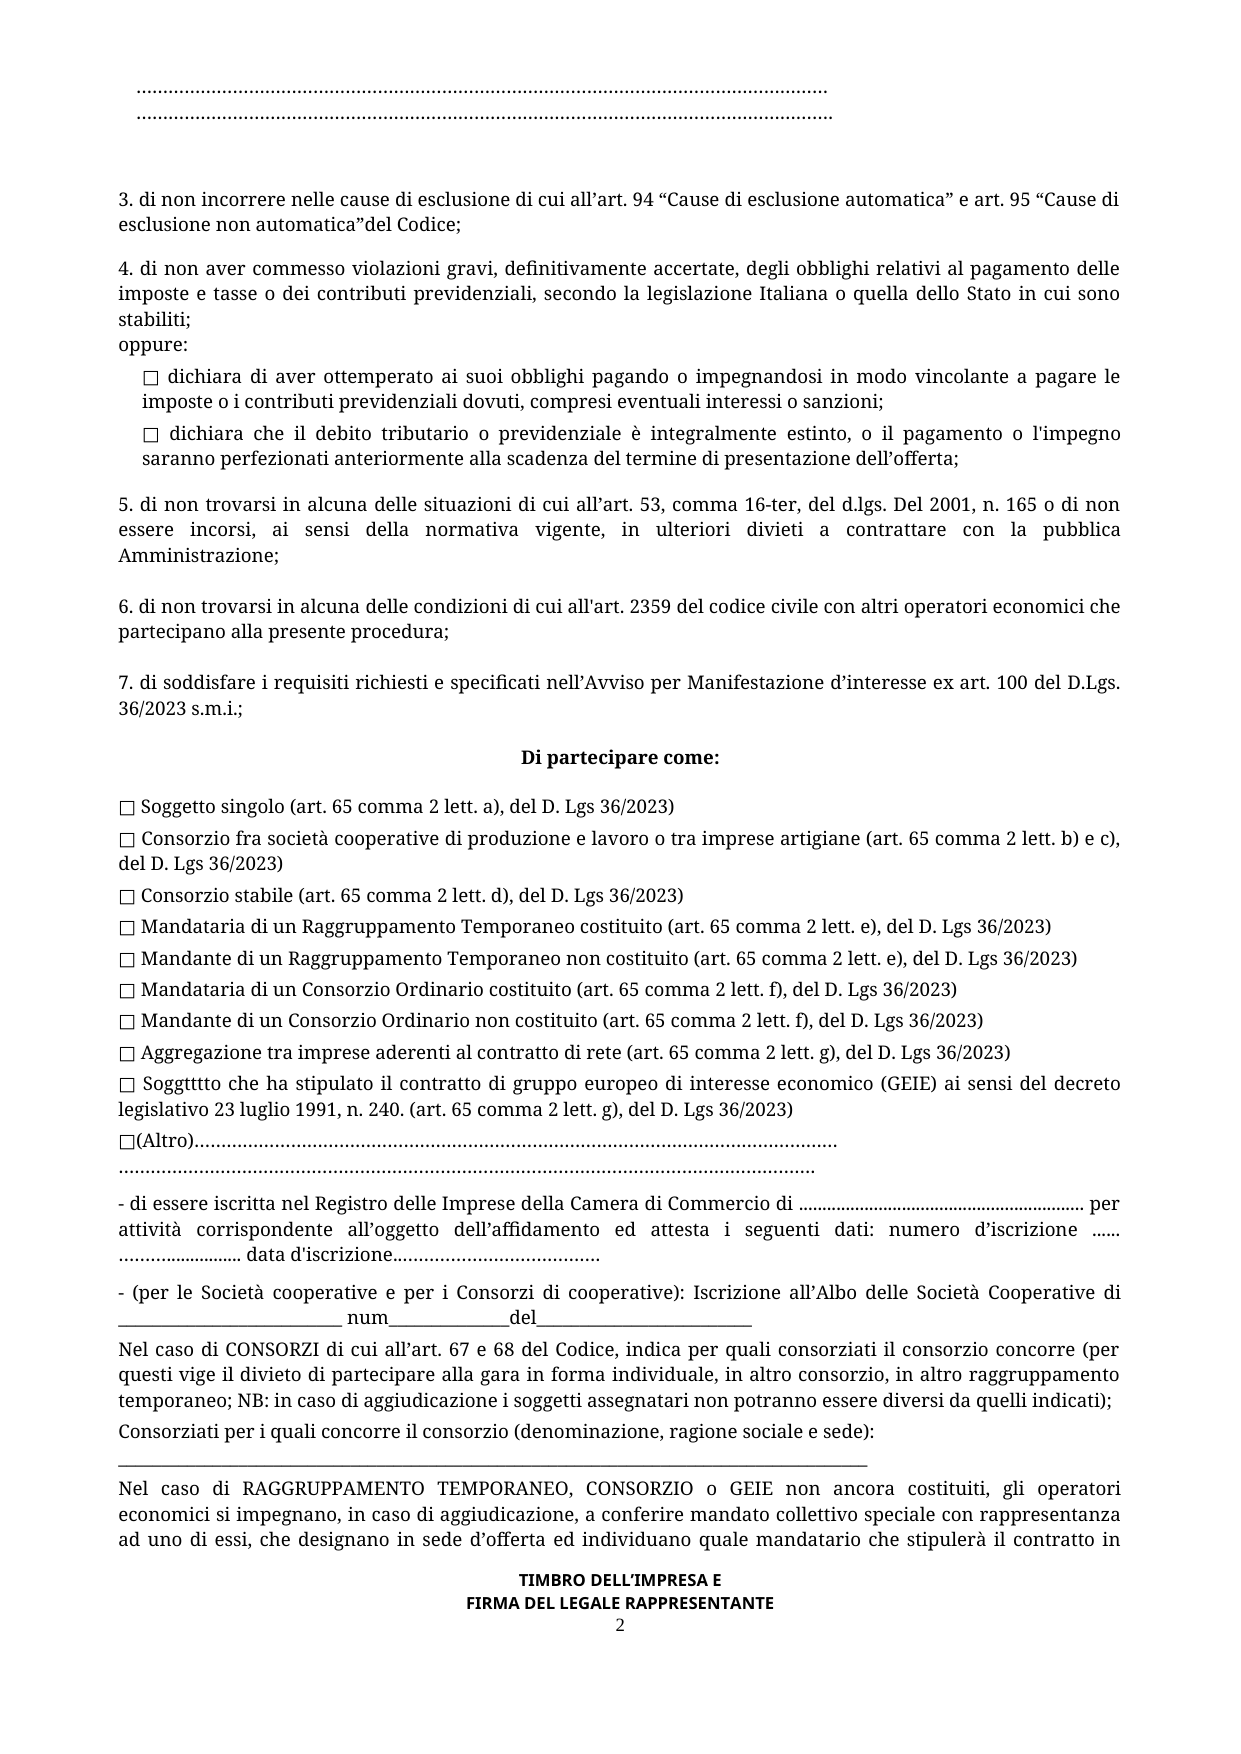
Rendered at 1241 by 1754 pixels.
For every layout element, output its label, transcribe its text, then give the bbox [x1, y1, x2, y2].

text Consorziati per i quali concorre il consorzio (denominazione, ragione sociale e sede): [118, 1418, 1122, 1444]
text □ Mandataria di un Raggruppamento Temporaneo costituito (art. 65 comma 2 lett. e), del D. Lgs 36/2023) [118, 913, 1122, 939]
text …………………………………………………………………………………………………………………. [136, 99, 1122, 125]
text 6. di non trovarsi in alcuna delle condizioni di cui all'art. 2359 del codice civile con altri operatori economici che partecipano alla presente procedura; [118, 593, 1122, 644]
text □ Mandataria di un Consorzio Ordinario costituito (art. 65 comma 2 lett. f), del D. Lgs 36/2023) [118, 976, 1122, 1002]
text - (per le Società cooperative e per i Consorzi di cooperative): Iscrizione all’Albo delle Società Cooperative di __________________________ num______________del_________________________ [118, 1279, 1122, 1330]
text □ Mandante di un Raggruppamento Temporaneo non costituito (art. 65 comma 2 lett. e), del D. Lgs 36/2023) [118, 945, 1122, 970]
text □ Soggtttto che ha stipulato il contratto di gruppo europeo di interesse economico (GEIE) ai sensi del decreto legislativo 23 luglio 1991, n. 240. (art. 65 comma 2 lett. g), del D. Lgs 36/2023) [118, 1071, 1122, 1122]
text □ Aggregazione tra imprese aderenti al contratto di rete (art. 65 comma 2 lett. g), del D. Lgs 36/2023) [118, 1039, 1122, 1065]
text □(Altro)………………………………………………………………………………………………………… [118, 1128, 1122, 1153]
text □ Consorzio fra società cooperative di produzione e lavoro o tra imprese artigiane (art. 65 comma 2 lett. b) e c), del D. Lgs 36/2023) [118, 825, 1122, 876]
text □ Mandante di un Consorzio Ordinario non costituito (art. 65 comma 2 lett. f), del D. Lgs 36/2023) [118, 1008, 1122, 1033]
text - di essere iscritta nel Registro delle Imprese della Camera di Commercio di ............................................................. per attività corrispondente all’oggetto dell’affidamento ed attesta i seguenti dati: numero d’iscrizione ......………................ data d'iscrizione..………………………………. [118, 1191, 1122, 1267]
text □ Consorzio stabile (art. 65 comma 2 lett. d), del D. Lgs 36/2023) [118, 882, 1122, 907]
text 7. di soddisfare i requisiti richiesti e specificati nell’Avviso per Manifestazione d’interesse ex art. 100 del D.Lgs. 36/2023 s.m.i.; [118, 669, 1122, 721]
text □ Soggetto singolo (art. 65 comma 2 lett. a), del D. Lgs 36/2023) [118, 793, 1122, 819]
text oppure: [118, 331, 1122, 357]
text …………………………………………………………………………………………………………………. [118, 1153, 1122, 1179]
text 3. di non incorrere nelle cause di esclusione di cui all’art. 94 “Cause di esclusione automatica” e art. 95 “Cause di esclusione non automatica”del Codice; [118, 186, 1122, 237]
text 4. di non aver commesso violazioni gravi, definitivamente accertate, degli obblighi relativi al pagamento delle imposte e tasse o dei contributi previdenziali, secondo la legislazione Italiana o quella dello Stato in cui sono stabiliti; [118, 255, 1122, 331]
text Nel caso di RAGGRUPPAMENTO TEMPORANEO, CONSORZIO o GEIE non ancora costituiti, gli operatori economici si impegnano, in caso di aggiudicazione, a conferire mandato collettivo speciale con rappresentanza ad uno di essi, che designano in sede d’offerta ed individuano quale mandatario che stipulerà il contratto in [118, 1476, 1122, 1552]
text □ dichiara di aver ottemperato ai suoi obblighi pagando o impegnandosi in modo vincolante a pagare le imposte o i contributi previdenziali dovuti, compresi eventuali interessi o sanzioni; [142, 363, 1122, 414]
text 5. di non trovarsi in alcuna delle situazioni di cui all’art. 53, comma 16-ter, del d.lgs. Del 2001, n. 165 o di non essere incorsi, ai sensi della normativa vigente, in ulteriori divieti a contrattare con la pubblica Amministrazione; [118, 491, 1122, 567]
text Nel caso di CONSORZI di cui all’art. 67 e 68 del Codice, indica per quali consorziati il consorzio concorre (per questi vige il divieto di partecipare alla gara in forma individuale, in altro consorzio, in altro raggruppamento temporaneo; NB: in caso di aggiudicazione i soggetti assegnatari non potranno essere diversi da quelli indicati); [118, 1336, 1122, 1413]
text □ dichiara che il debito tributario o previdenziale è integralmente estinto, o il pagamento o l'impegno saranno perfezionati anteriormente alla scadenza del termine di presentazione dell’offerta; [142, 420, 1122, 471]
text _______________________________________________________________________________________ [118, 1444, 1122, 1469]
text Di partecipare come: [118, 744, 1122, 770]
text ………………………………………………………………………………………………………………… [136, 74, 1122, 99]
